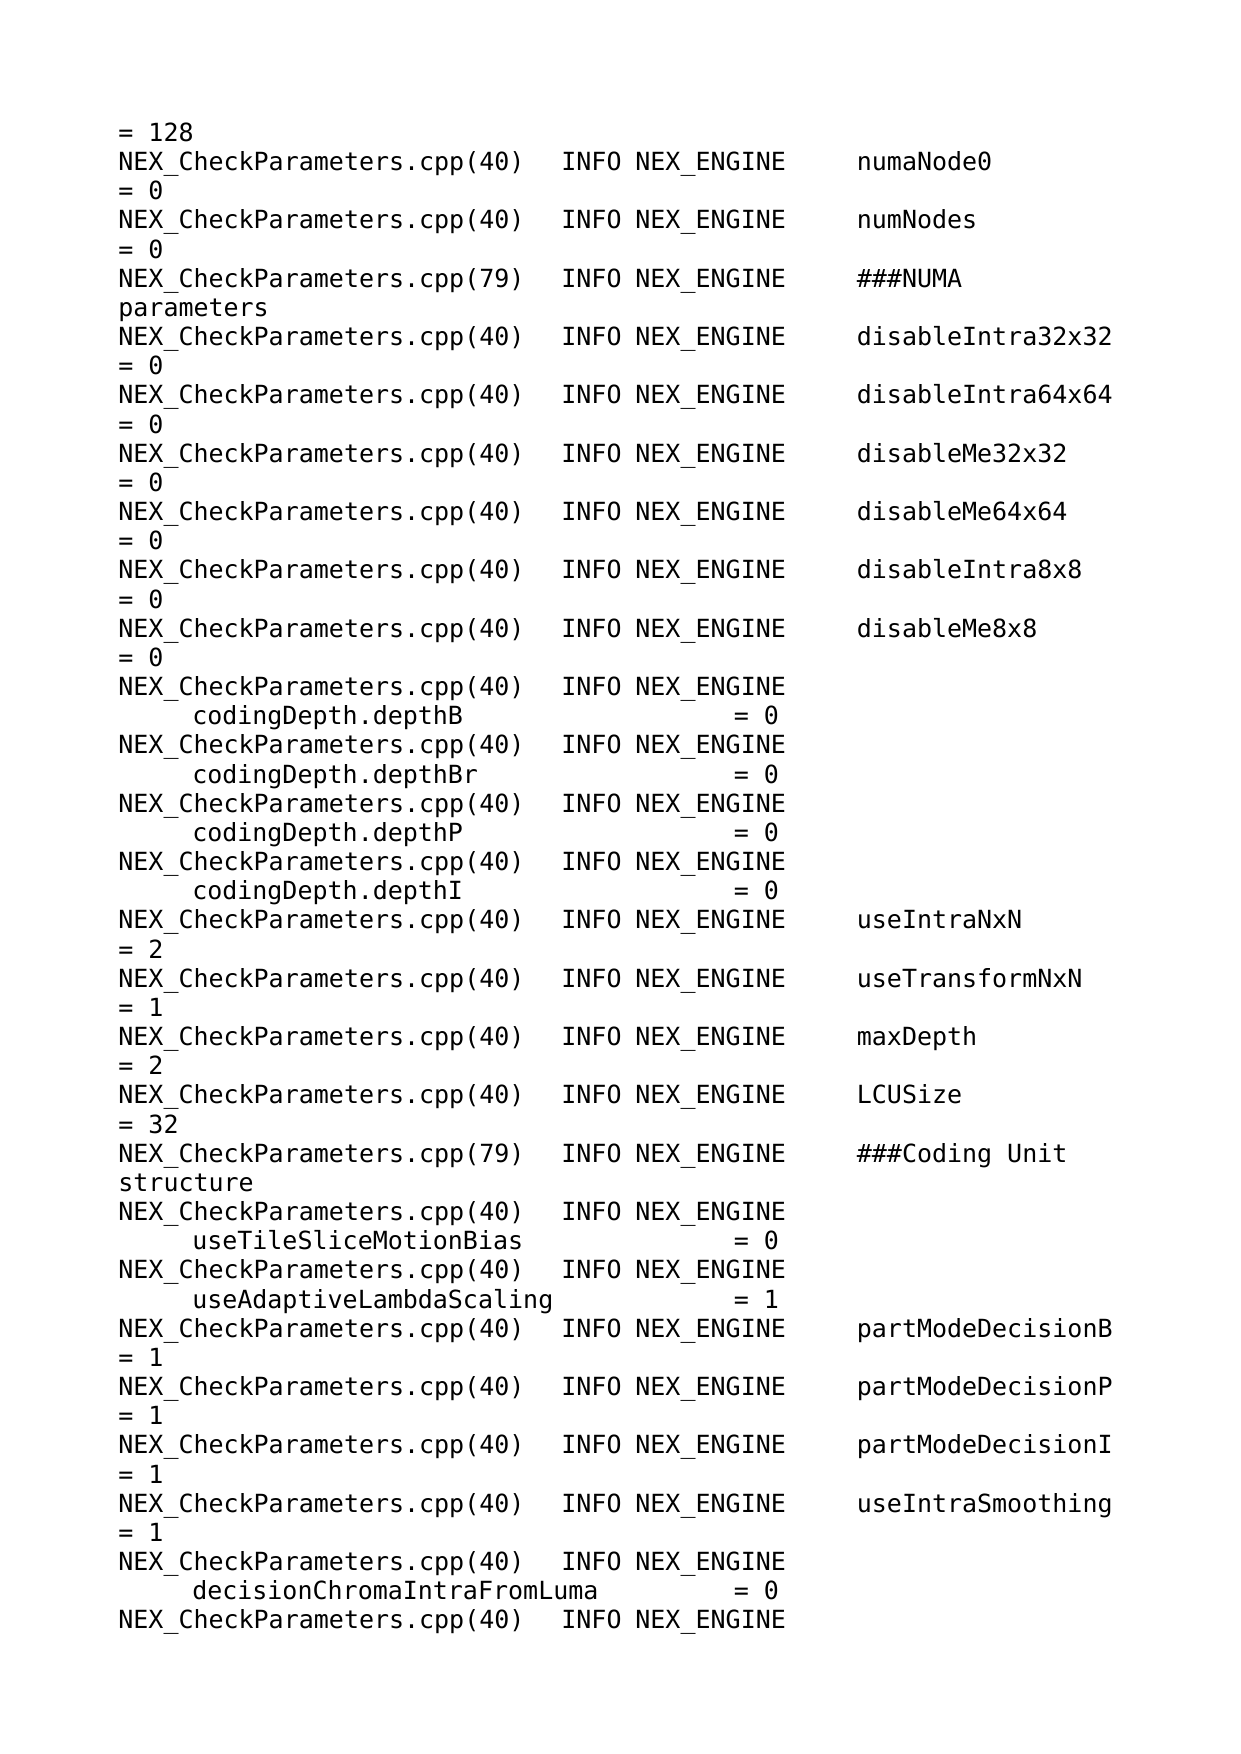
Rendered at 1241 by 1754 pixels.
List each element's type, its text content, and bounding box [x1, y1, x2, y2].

text = 128 NEX_CheckParameters.cpp(40) INFO NEX_ENGINE numaNode0 = 0 NEX_CheckParameters.cpp(40) INFO NEX_ENGINE numNodes = 0 NEX_CheckParameters.cpp(79) INFO NEX_ENGINE ###NUMA parameters NEX_CheckParameters.cpp(40) INFO NEX_ENGINE disableIntra32x32 = 0 NEX_CheckParameters.cpp(40) INFO NEX_ENGINE disableIntra64x64 = 0 NEX_CheckParameters.cpp(40) INFO NEX_ENGINE disableMe32x32 = 0 NEX_CheckParameters.cpp(40) INFO NEX_ENGINE disableMe64x64 = 0 NEX_CheckParameters.cpp(40) INFO NEX_ENGINE disableIntra8x8 = 0 NEX_CheckParameters.cpp(40) INFO NEX_ENGINE disableMe8x8 = 0 NEX_CheckParameters.cpp(40) INFO NEX_ENGINE codingDepth.depthB = 0 NEX_CheckParameters.cpp(40) INFO NEX_ENGINE codingDepth.depthBr = 0 NEX_CheckParameters.cpp(40) INFO NEX_ENGINE codingDepth.depthP = 0 NEX_CheckParameters.cpp(40) INFO NEX_ENGINE codingDepth.depthI = 0 NEX_CheckParameters.cpp(40) INFO NEX_ENGINE useIntraNxN = 2 NEX_CheckParameters.cpp(40) INFO NEX_ENGINE useTransformNxN = 1 NEX_CheckParameters.cpp(40) INFO NEX_ENGINE maxDepth = 2 NEX_CheckParameters.cpp(40) INFO NEX_ENGINE LCUSize = 32 NEX_CheckParameters.cpp(79) INFO NEX_ENGINE ###Coding Unit structure NEX_CheckParameters.cpp(40) INFO NEX_ENGINE useTileSliceMotionBias = 0 NEX_CheckParameters.cpp(40) INFO NEX_ENGINE useAdaptiveLambdaScaling = 1 NEX_CheckParameters.cpp(40) INFO NEX_ENGINE partModeDecisionB = 1 NEX_CheckParameters.cpp(40) INFO NEX_ENGINE partModeDecisionP = 1 NEX_CheckParameters.cpp(40) INFO NEX_ENGINE partModeDecisionI = 1 NEX_CheckParameters.cpp(40) INFO NEX_ENGINE useIntraSmoothing = 1 NEX_CheckParameters.cpp(40) INFO NEX_ENGINE decisionChromaIntraFromLuma = 0 NEX_CheckParameters.cpp(40) INFO NEX_ENGINE [118, 118, 1122, 1635]
